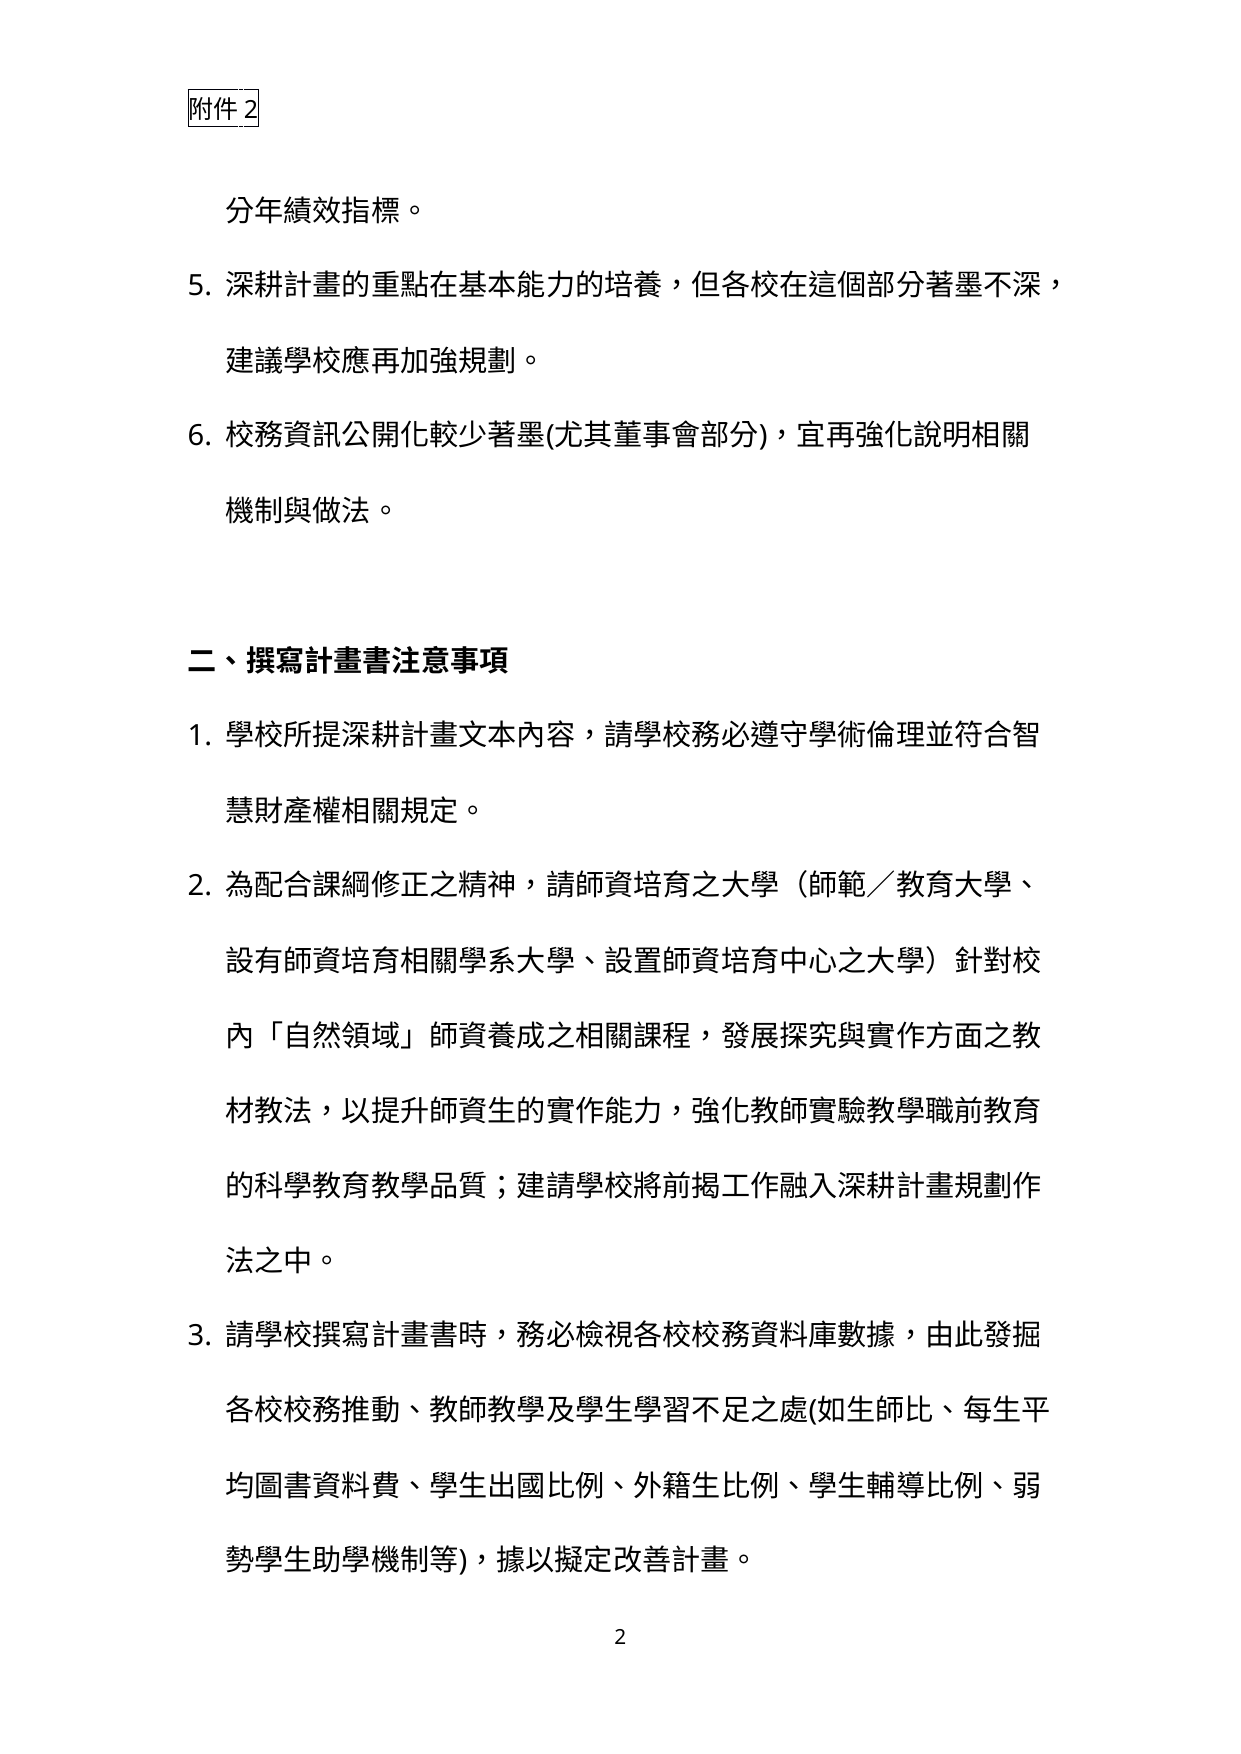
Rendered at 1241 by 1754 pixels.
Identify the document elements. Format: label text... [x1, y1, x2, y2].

list 校務資訊公開化較少著墨(尤其董事會部分)，宜再強化說明相關機制與做法。 [187, 389, 1053, 539]
list 學校所提深耕計畫文本內容，請學校務必遵守學術倫理並符合智慧財產權相關規定。 [187, 689, 1053, 839]
list 深耕計畫的重點在基本能力的培養，但各校在這個部分著墨不深，建議學校應再加強規劃。 [187, 239, 1053, 389]
list 分年績效指標。 [187, 164, 1053, 239]
list 為配合課綱修正之精神，請師資培育之大學（師範／教育大學、設有師資培育相關學系大學、設置師資培育中心之大學）針對校內「自然領域」師資養成之相關課程，發展探究與實作方面之教材教法，以提升師資生的實作能力，強化教師實驗教學職前教育的科學教育教學品質；建請學校將前揭工作融入深耕計畫規劃作法之中。 [187, 839, 1053, 1289]
list 請學校撰寫計畫書時，務必檢視各校校務資料庫數據，由此發掘各校校務推動、教師教學及學生學習不足之處(如生師比、每生平均圖書資料費、學生出國比例、外籍生比例、學生輔導比例、弱勢學生助學機制等)，據以擬定改善計畫。 [187, 1289, 1053, 1589]
text 二、撰寫計畫書注意事項 [187, 614, 1053, 689]
